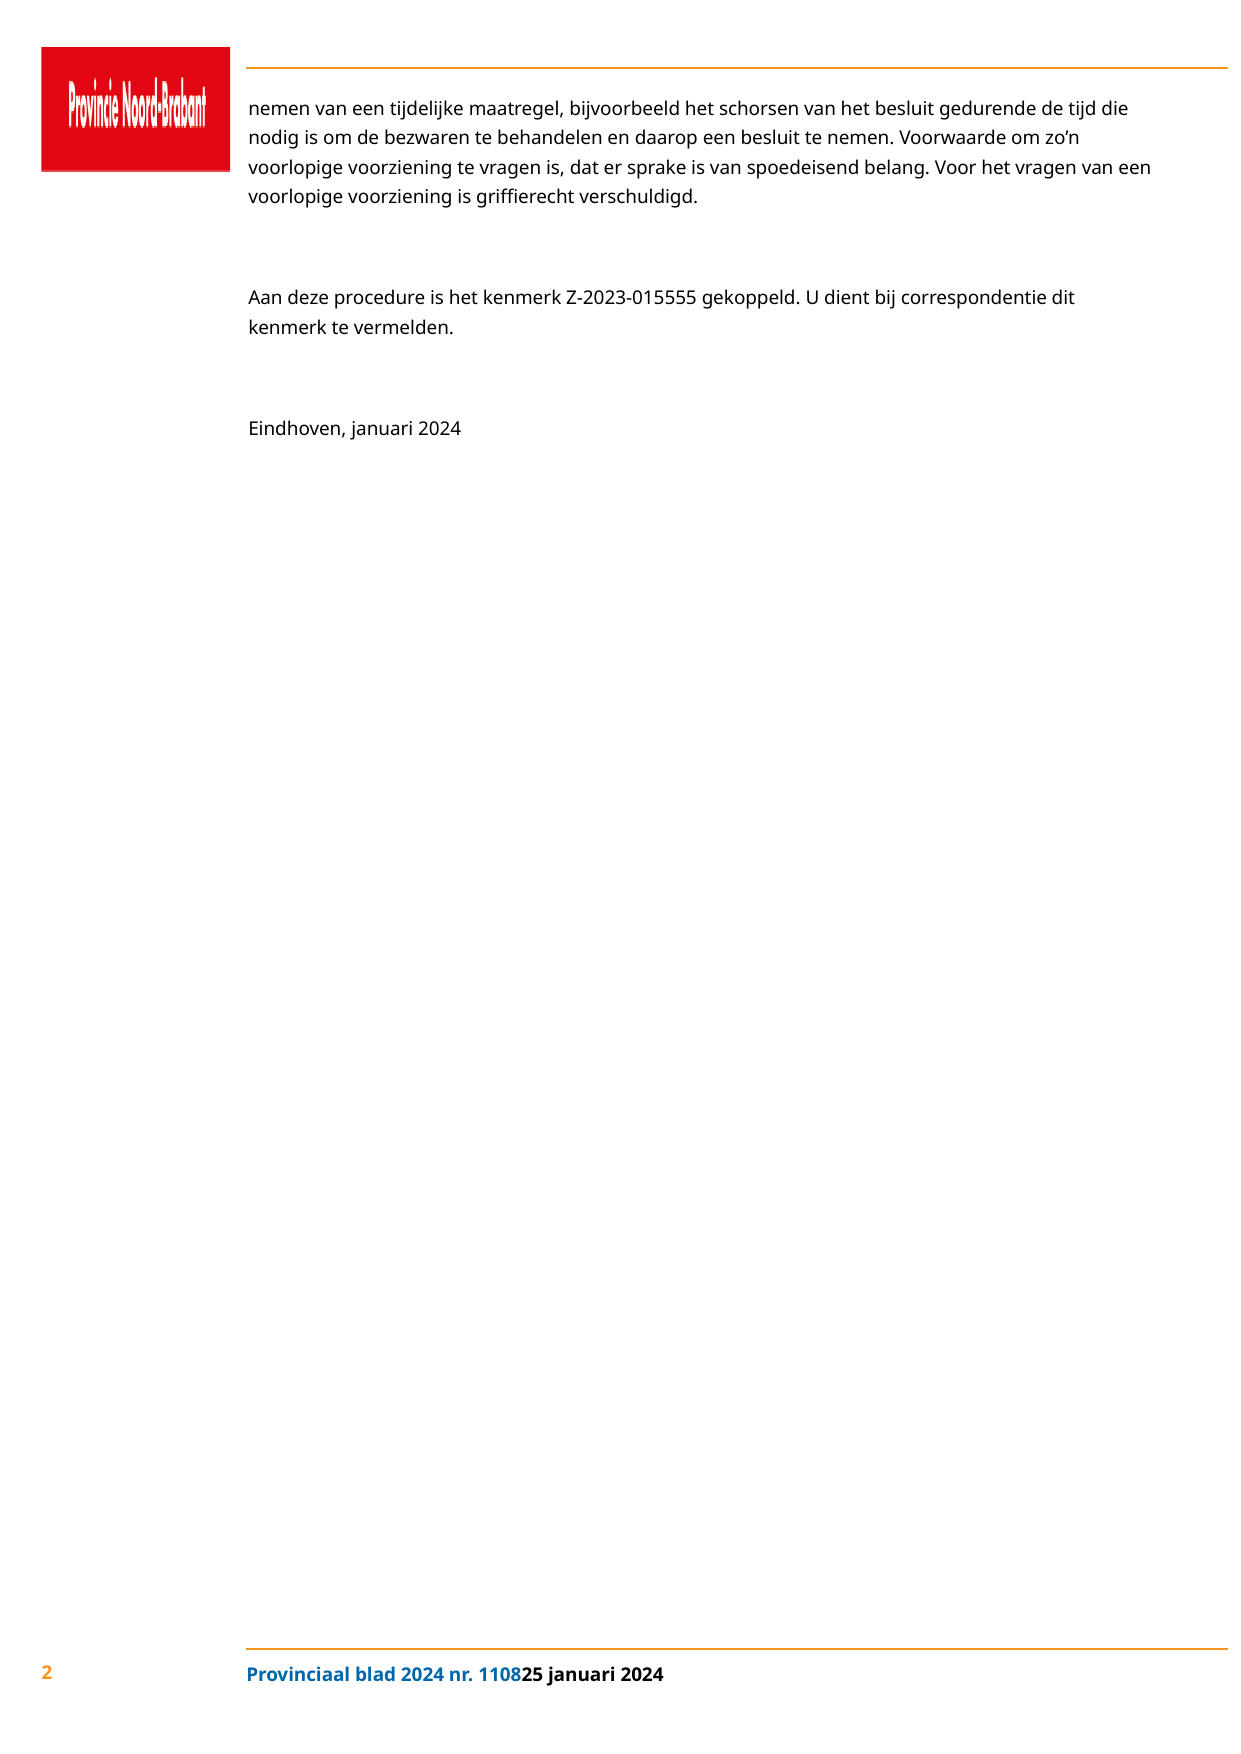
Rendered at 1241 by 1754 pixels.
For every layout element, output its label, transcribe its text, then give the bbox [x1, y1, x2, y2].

text nemen van een tijdelijke maatregel, bijvoorbeeld het schorsen van het besluit gedurende de tijd die nodig is om de bezwaren te behandelen en daarop een besluit te nemen. Voorwaarde om zo’n voorlopige voorziening te vragen is, dat er sprake is van spoedeisend belang. Voor het vragen van een voorlopige voorziening is griffierecht verschuldigd. [248, 95, 1152, 209]
text Aan deze procedure is het kenmerk Z-2023-015555 gekoppeld. U dient bij correspondentie dit kenmerk te vermelden. [248, 284, 1152, 340]
picture [41, 47, 231, 172]
text Eindhoven, januari 2024 [248, 415, 1152, 441]
